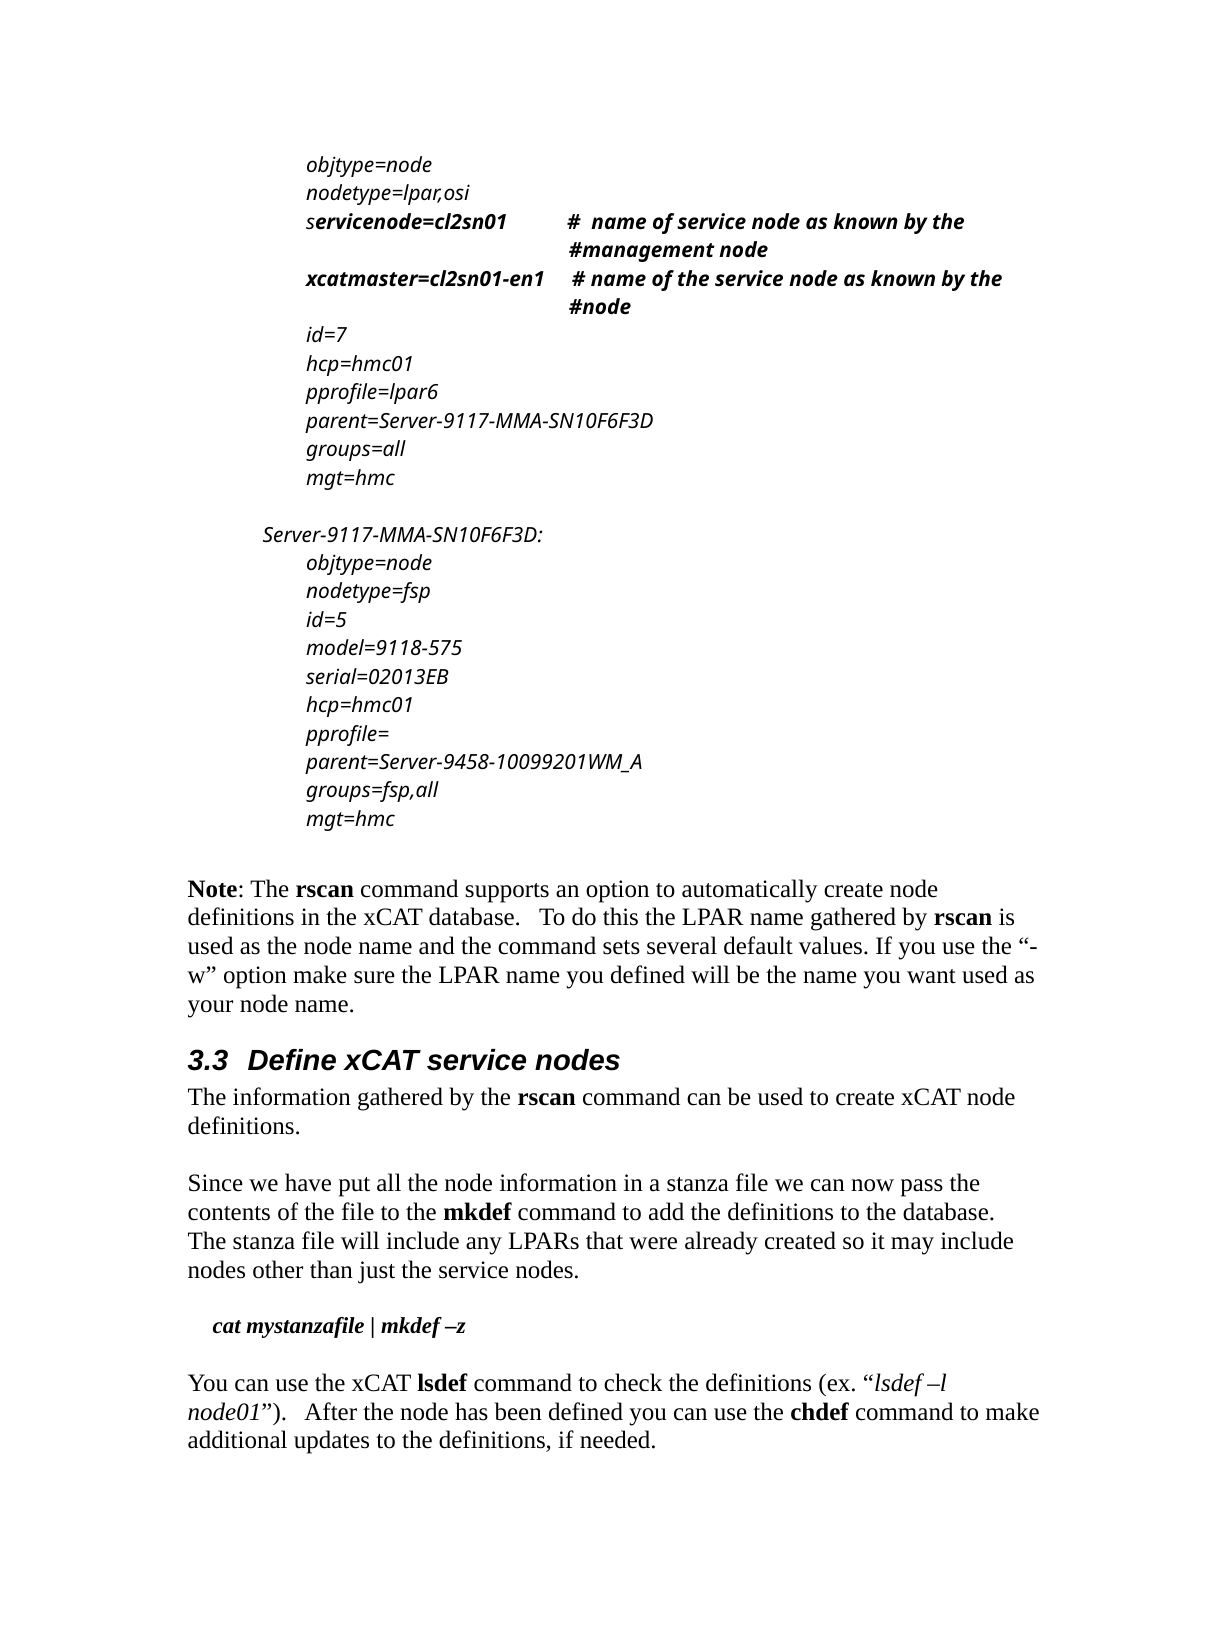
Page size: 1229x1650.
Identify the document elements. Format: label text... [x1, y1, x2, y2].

text parent=Server-9458-10099201WM_A [262, 747, 1041, 776]
text xcatmaster=cl2sn01-en1 # name of the service node as known by the #node [262, 264, 1041, 321]
text mgt=hmc [262, 463, 1041, 491]
text parent=Server-9117-MMA-SN10F6F3D [262, 406, 1041, 434]
text servicenode=cl2sn01 # name of service node as known by the #management node [262, 207, 1041, 264]
text id=5 [262, 605, 1041, 633]
list The information gathered by the rscan command can be used to create xCAT node definitions. [150, 1082, 1041, 1140]
text pprofile= [262, 719, 1041, 747]
list Since we have put all the node information in a stanza file we can now pass the contents of the file to the mkdef command to add the definitions to the database. [150, 1168, 1041, 1226]
text nodetype=lpar,osi [262, 178, 1041, 207]
list cat mystanzafile | mkdef –z [150, 1312, 1041, 1339]
text mgt=hmc [262, 804, 1041, 832]
text id=7 [262, 321, 1041, 349]
text Server-9117-MMA-SN10F6F3D: [262, 520, 1041, 548]
text objtype=node [262, 548, 1041, 577]
text nodetype=fsp [262, 577, 1041, 605]
text objtype=node [262, 150, 1041, 178]
list The stanza file will include any LPARs that were already created so it may include nodes other than just the service nodes. [150, 1226, 1041, 1283]
list Note: The rscan command supports an option to automatically create node definitions in the xCAT database. To do this the LPAR name gathered by rscan is used as the node name and the command sets several default values. If you use the “-w” option make sure the LPAR name you defined will be the name you want used as your node name. [187, 874, 1041, 1017]
text hcp=hmc01 [262, 349, 1041, 377]
subtitle Define xCAT service nodes [187, 1042, 1041, 1076]
text hcp=hmc01 [262, 690, 1041, 719]
text groups=fsp,all [262, 776, 1041, 804]
text model=9118-575 [262, 633, 1041, 662]
text serial=02013EB [262, 662, 1041, 690]
text You can use the xCAT lsdef command to check the definitions (ex. “lsdef –l node01”). After the node has been defined you can use the chdef command to make additional updates to the definitions, if needed. [187, 1368, 1041, 1454]
text groups=all [262, 434, 1041, 463]
text pprofile=lpar6 [262, 377, 1041, 406]
